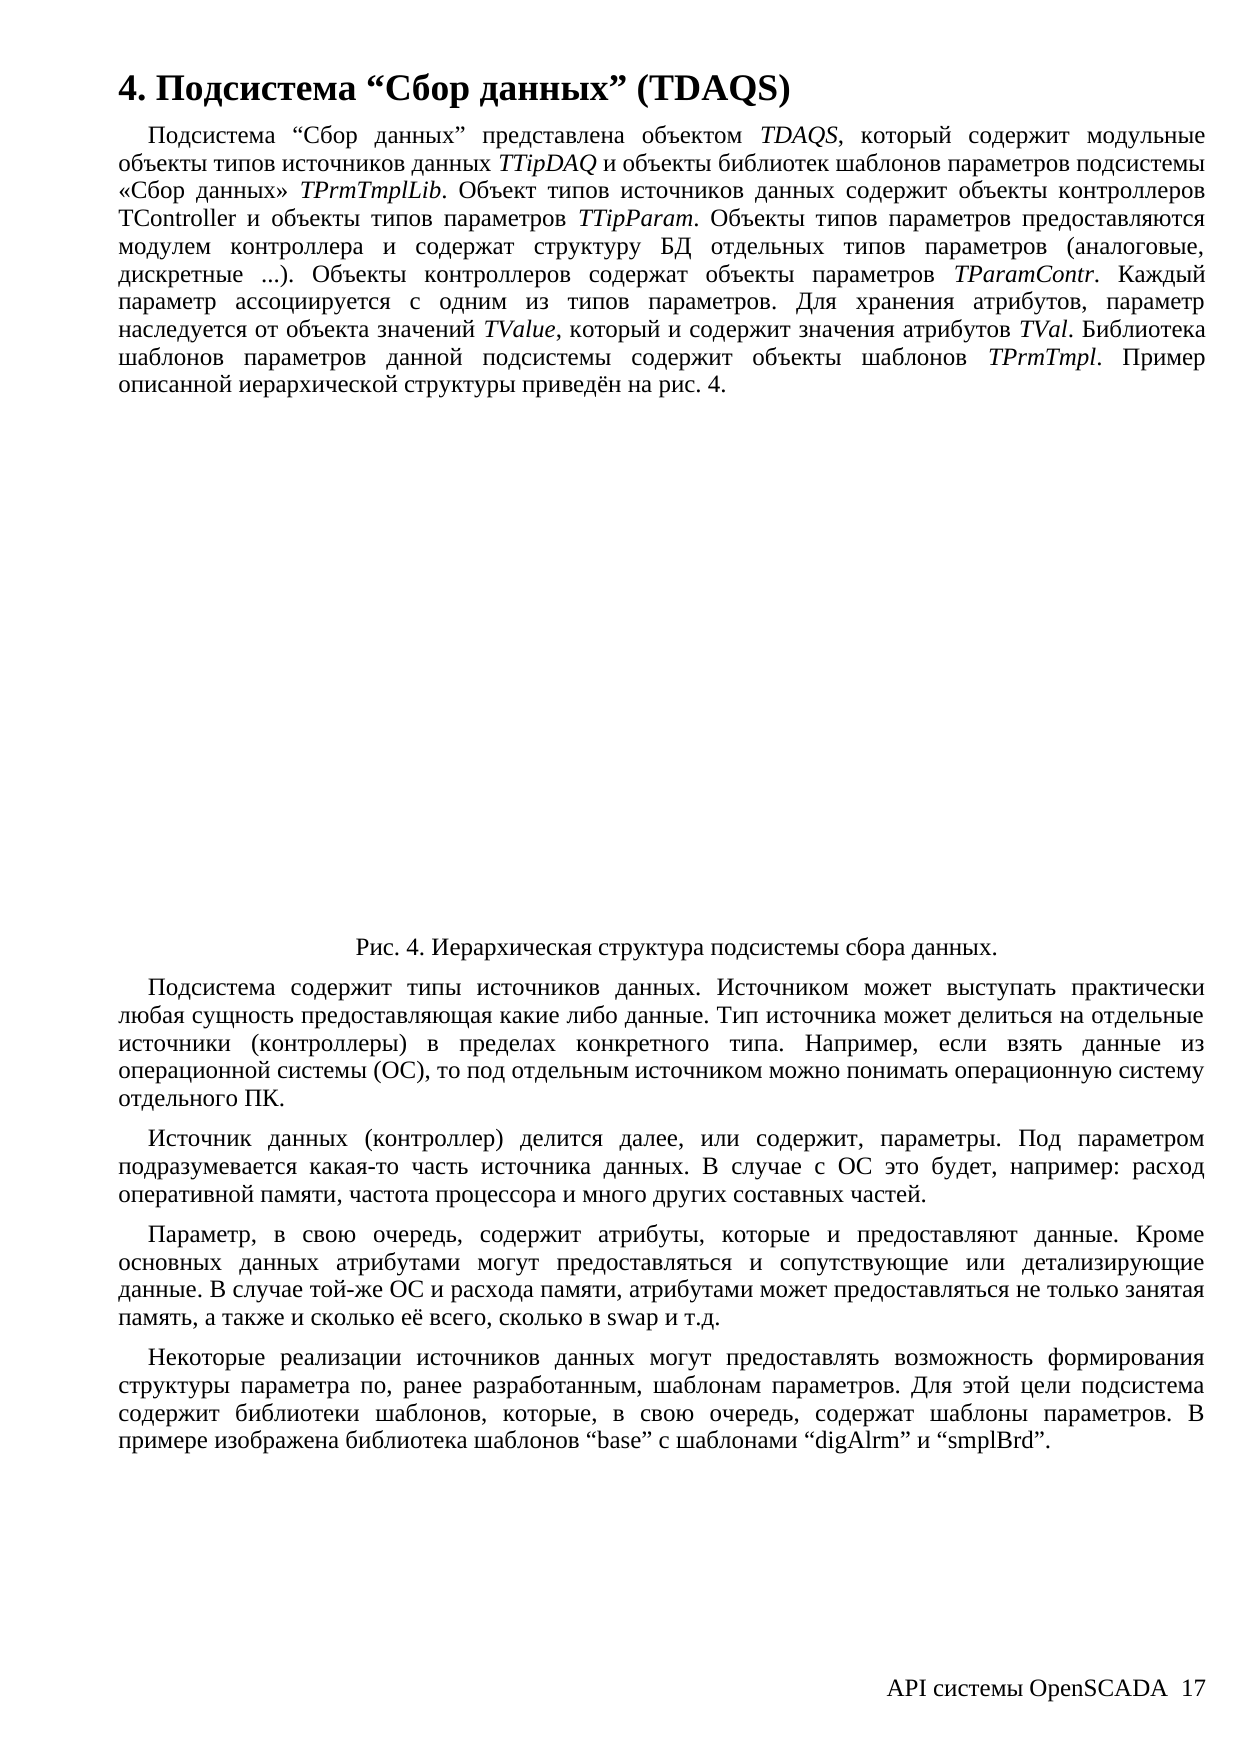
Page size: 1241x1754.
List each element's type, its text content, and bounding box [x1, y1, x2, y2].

text Подсистема “Сбор данных” представлена объектом TDAQS, который содержит модульные объекты типов источников данных TTipDAQ и объекты библиотек шаблонов параметров подсистемы «Сбор данных» TPrmTmplLib. Объект типов источников данных содержит объекты контроллеров TController и объекты типов параметров TTipParam. Объекты типов параметров предоставляются модулем контроллера и содержат структуру БД отдельных типов параметров (аналоговые, дискретные ...). Объекты контроллеров содержат объекты параметров TParamContr. Каждый параметр ассоциируется с одним из типов параметров. Для хранения атрибутов, параметр наследуется от объекта значений TValue, который и содержит значения атрибутов TVal. Библиотека шаблонов параметров данной подсистемы содержит объекты шаблонов TPrmTmpl. Пример описанной иерархической структуры приведён на рис. 4. [118, 121, 1206, 398]
text Рис. 4. Иерархическая структура подсистемы сбора данных. [118, 933, 1206, 961]
text Некоторые реализации источников данных могут предоставлять возможность формирования структуры параметра по, ранее разработанным, шаблонам параметров. Для этой цели подсистема содержит библиотеки шаблонов, которые, в свою очередь, содержат шаблоны параметров. В примере изображена библиотека шаблонов “base” с шаблонами “digAlrm” и “smplBrd”. [118, 1343, 1206, 1454]
text Источник данных (контроллер) делится далее, или содержит, параметры. Под параметром подразумевается какая-то часть источника данных. В случае с ОС это будет, например: расход оперативной памяти, частота процессора и много других составных частей. [118, 1124, 1206, 1207]
text Параметр, в свою очередь, содержит атрибуты, которые и предоставляют данные. Кроме основных данных атрибутами могут предоставляться и сопутствующие или детализирующие данные. В случае той-же ОС и расхода памяти, атрибутами может предоставляться не только занятая память, а также и сколько её всего, сколько в swap и т.д. [118, 1220, 1206, 1331]
text Подсистема содержит типы источников данных. Источником может выступать практически любая сущность предоставляющая какие либо данные. Тип источника может делиться на отдельные источники (контроллеры) в пределах конкретного типа. Например, если взять данные из операционной системы (ОС), то под отдельным источником можно понимать операционную систему отдельного ПК. [118, 973, 1206, 1112]
subtitle 4. Подсистема “Сбор данных” (TDAQS) [118, 67, 1206, 109]
